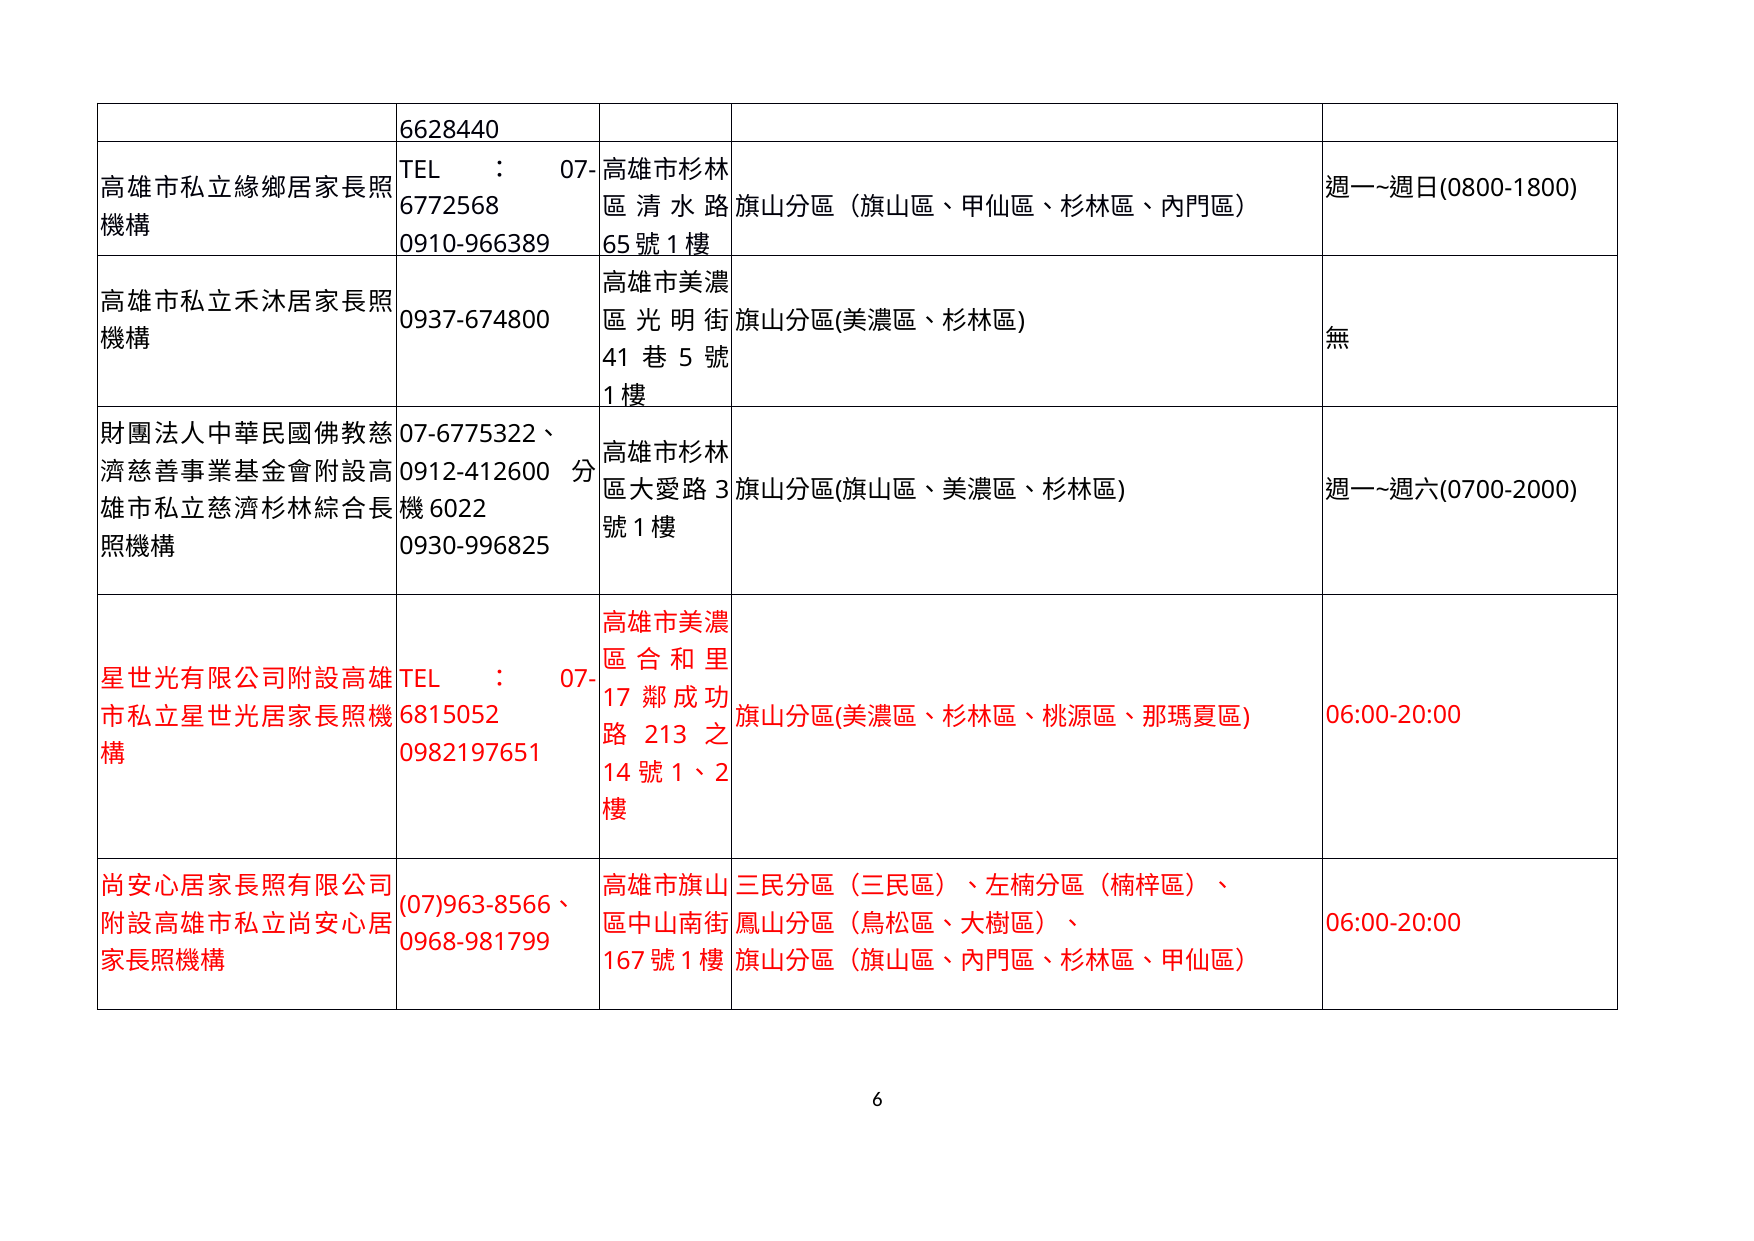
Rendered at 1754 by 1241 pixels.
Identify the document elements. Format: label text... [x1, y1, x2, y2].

table_cell 尚安心居家長照有限公司附設高雄市私立尚安心居家長照機構 [98, 859, 396, 1009]
table_cell 06:00-20:00 [1323, 595, 1617, 858]
table_cell 高雄市美濃區合和里17鄰成功路213之14號1、2樓 [600, 595, 731, 858]
table_cell 週一~週日(0800-1800) [1323, 142, 1617, 255]
table_cell 旗山分區(美濃區、杉林區) [732, 256, 1322, 406]
table_cell 高雄市私立禾沐居家長照機構 [98, 256, 396, 406]
table_cell 旗山分區(旗山區、美濃區、杉林區) [732, 407, 1322, 594]
table_cell 07-6775322、 0912-412600分機6022 0930-996825 [397, 407, 599, 594]
table_cell 旗山分區(美濃區、杉林區、桃源區、那瑪夏區) [732, 595, 1322, 858]
table_cell TEL：07-6815052 0982197651 [397, 595, 599, 858]
table_cell 高雄市美濃區光明街41巷5號1樓 [600, 256, 731, 406]
table_cell 無 [1323, 256, 1617, 406]
table_cell 財團法人中華民國佛教慈濟慈善事業基金會附設高雄市私立慈濟杉林綜合長照機構 [98, 407, 396, 594]
table_cell 06:00-20:00 [1323, 859, 1617, 1009]
table_cell 0937-674800 [397, 256, 599, 406]
table_cell TEL：07-6772568 0910-966389 [397, 142, 599, 255]
table_cell 高雄市旗山區中山南街167號1樓 [600, 859, 731, 1009]
table_cell 星世光有限公司附設高雄市私立星世光居家長照機構 [98, 595, 396, 858]
table_cell 旗山分區（旗山區、甲仙區、杉林區、內門區） [732, 142, 1322, 255]
table_cell [732, 104, 1322, 141]
table_cell [98, 104, 396, 141]
table_cell [600, 104, 731, 141]
table_cell [1323, 104, 1617, 141]
table_cell 三民分區（三民區）、左楠分區（楠梓區）、 鳳山分區（鳥松區、大樹區）、 旗山分區（旗山區、內門區、杉林區、甲仙區） [732, 859, 1322, 1009]
table_cell 高雄市杉林區大愛路3號1樓 [600, 407, 731, 594]
table_cell 週一~週六(0700-2000) [1323, 407, 1617, 594]
table_cell 高雄市私立緣鄉居家長照機構 [98, 142, 396, 255]
table_cell 高雄市杉林區清水路65號1樓 [600, 142, 731, 255]
table_cell 6628440 [397, 104, 599, 141]
table_cell (07)963-8566、 0968-981799 [397, 859, 599, 1009]
